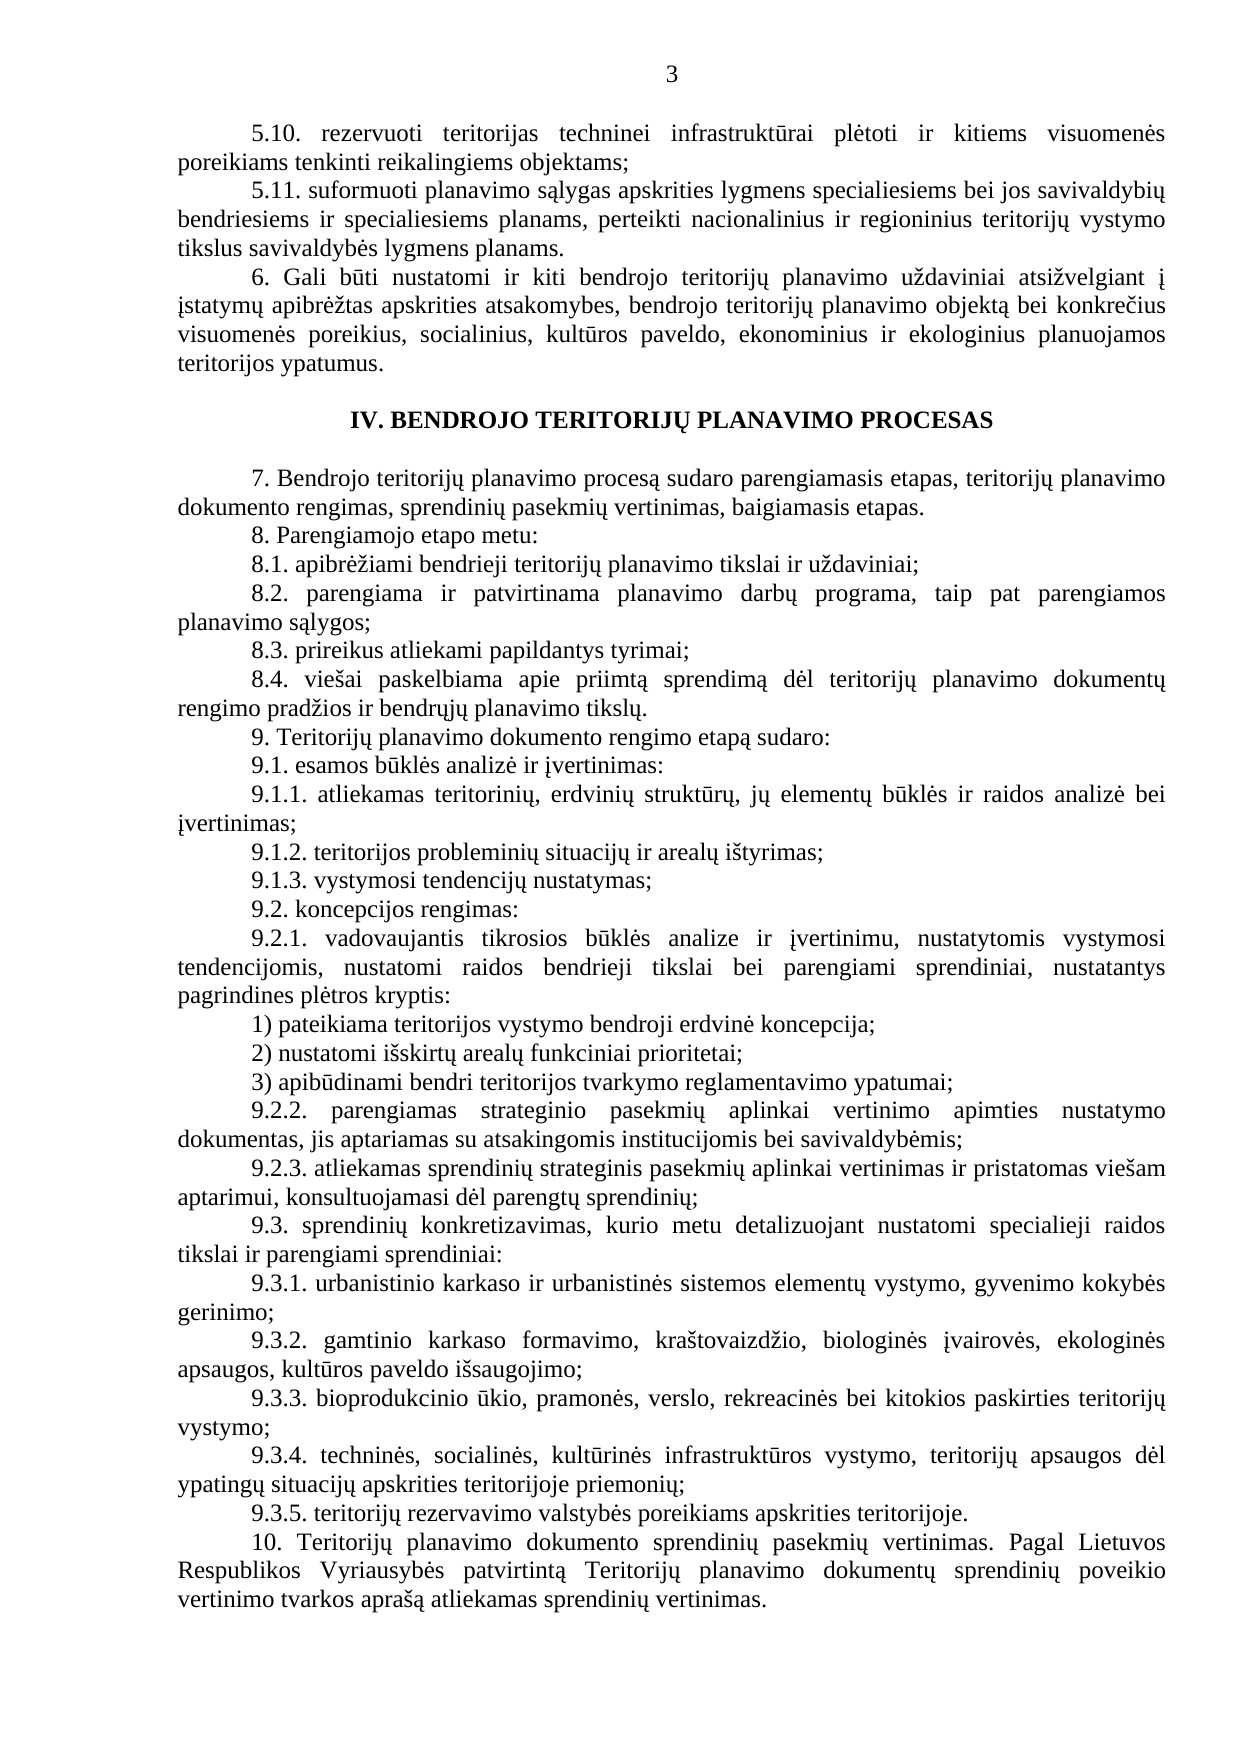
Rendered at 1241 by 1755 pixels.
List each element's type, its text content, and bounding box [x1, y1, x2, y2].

text 6. Gali būti nustatomi ir kiti bendrojo teritorijų planavimo uždaviniai atsižvelgiant į įstatymų apibrėžtas apskrities atsakomybes, bendrojo teritorijų planavimo objektą bei konkrečius visuomenės poreikius, socialinius, kultūros paveldo, ekonominius ir ekologinius planuojamos teritorijos ypatumus. [177, 262, 1166, 377]
text 8.1. apibrėžiami bendrieji teritorijų planavimo tikslai ir uždaviniai; [177, 549, 1166, 578]
text 8.4. viešai paskelbiama apie priimtą sprendimą dėl teritorijų planavimo dokumentų rengimo pradžios ir bendrųjų planavimo tikslų. [177, 664, 1166, 722]
text 9.2. koncepcijos rengimas: [177, 894, 1166, 923]
text 9.2.2. parengiamas strateginio pasekmių aplinkai vertinimo apimties nustatymo dokumentas, jis aptariamas su atsakingomis institucijomis bei savivaldybėmis; [177, 1096, 1166, 1153]
text 9.3. sprendinių konkretizavimas, kurio metu detalizuojant nustatomi specialieji raidos tikslai ir parengiami sprendiniai: [177, 1211, 1166, 1268]
text 9.1.2. teritorijos probleminių situacijų ir arealų ištyrimas; [177, 837, 1166, 866]
text 9.3.3. bioprodukcinio ūkio, pramonės, verslo, rekreacinės bei kitokios paskirties teritorijų vystymo; [177, 1383, 1166, 1441]
text 8.2. parengiama ir patvirtinama planavimo darbų programa, taip pat parengiamos planavimo sąlygos; [177, 578, 1166, 636]
text 9.2.1. vadovaujantis tikrosios būklės analize ir įvertinimu, nustatytomis vystymosi tendencijomis, nustatomi raidos bendrieji tikslai bei parengiami sprendiniai, nustatantys pagrindines plėtros kryptis: [177, 923, 1166, 1009]
text 10. Teritorijų planavimo dokumento sprendinių pasekmių vertinimas. Pagal Lietuvos Respublikos Vyriausybės patvirtintą Teritorijų planavimo dokumentų sprendinių poveikio vertinimo tvarkos aprašą atliekamas sprendinių vertinimas. [177, 1527, 1166, 1613]
text 9.1. esamos būklės analizė ir įvertinimas: [177, 751, 1166, 779]
text 8. Parengiamojo etapo metu: [177, 521, 1166, 549]
text 8.3. prireikus atliekami papildantys tyrimai; [177, 636, 1166, 664]
text IV. BENDROJO TERITORIJŲ PLANAVIMO PROCESAS [177, 406, 1166, 434]
text 9.3.2. gamtinio karkaso formavimo, kraštovaizdžio, biologinės įvairovės, ekologinės apsaugos, kultūros paveldo išsaugojimo; [177, 1326, 1166, 1383]
text 9.1.1. atliekamas teritorinių, erdvinių struktūrų, jų elementų būklės ir raidos analizė bei įvertinimas; [177, 779, 1166, 837]
text 5.11. suformuoti planavimo sąlygas apskrities lygmens specialiesiems bei jos savivaldybių bendriesiems ir specialiesiems planams, perteikti nacionalinius ir regioninius teritorijų vystymo tikslus savivaldybės lygmens planams. [177, 176, 1166, 262]
text 3) apibūdinami bendri teritorijos tvarkymo reglamentavimo ypatumai; [177, 1067, 1166, 1096]
text 9.3.4. techninės, socialinės, kultūrinės infrastruktūros vystymo, teritorijų apsaugos dėl ypatingų situacijų apskrities teritorijoje priemonių; [177, 1441, 1166, 1498]
text 9.2.3. atliekamas sprendinių strateginis pasekmių aplinkai vertinimas ir pristatomas viešam aptarimui, konsultuojamasi dėl parengtų sprendinių; [177, 1153, 1166, 1211]
text 9.3.1. urbanistinio karkaso ir urbanistinės sistemos elementų vystymo, gyvenimo kokybės gerinimo; [177, 1268, 1166, 1326]
text 5.10. rezervuoti teritorijas techninei infrastruktūrai plėtoti ir kitiems visuomenės poreikiams tenkinti reikalingiems objektams; [177, 118, 1166, 176]
text 1) pateikiama teritorijos vystymo bendroji erdvinė koncepcija; [177, 1009, 1166, 1038]
text 9.3.5. teritorijų rezervavimo valstybės poreikiams apskrities teritorijoje. [177, 1498, 1166, 1527]
text 7. Bendrojo teritorijų planavimo procesą sudaro parengiamasis etapas, teritorijų planavimo dokumento rengimas, sprendinių pasekmių vertinimas, baigiamasis etapas. [177, 463, 1166, 521]
text 9. Teritorijų planavimo dokumento rengimo etapą sudaro: [177, 722, 1166, 751]
text 9.1.3. vystymosi tendencijų nustatymas; [177, 866, 1166, 894]
text 2) nustatomi išskirtų arealų funkciniai prioritetai; [177, 1038, 1166, 1067]
